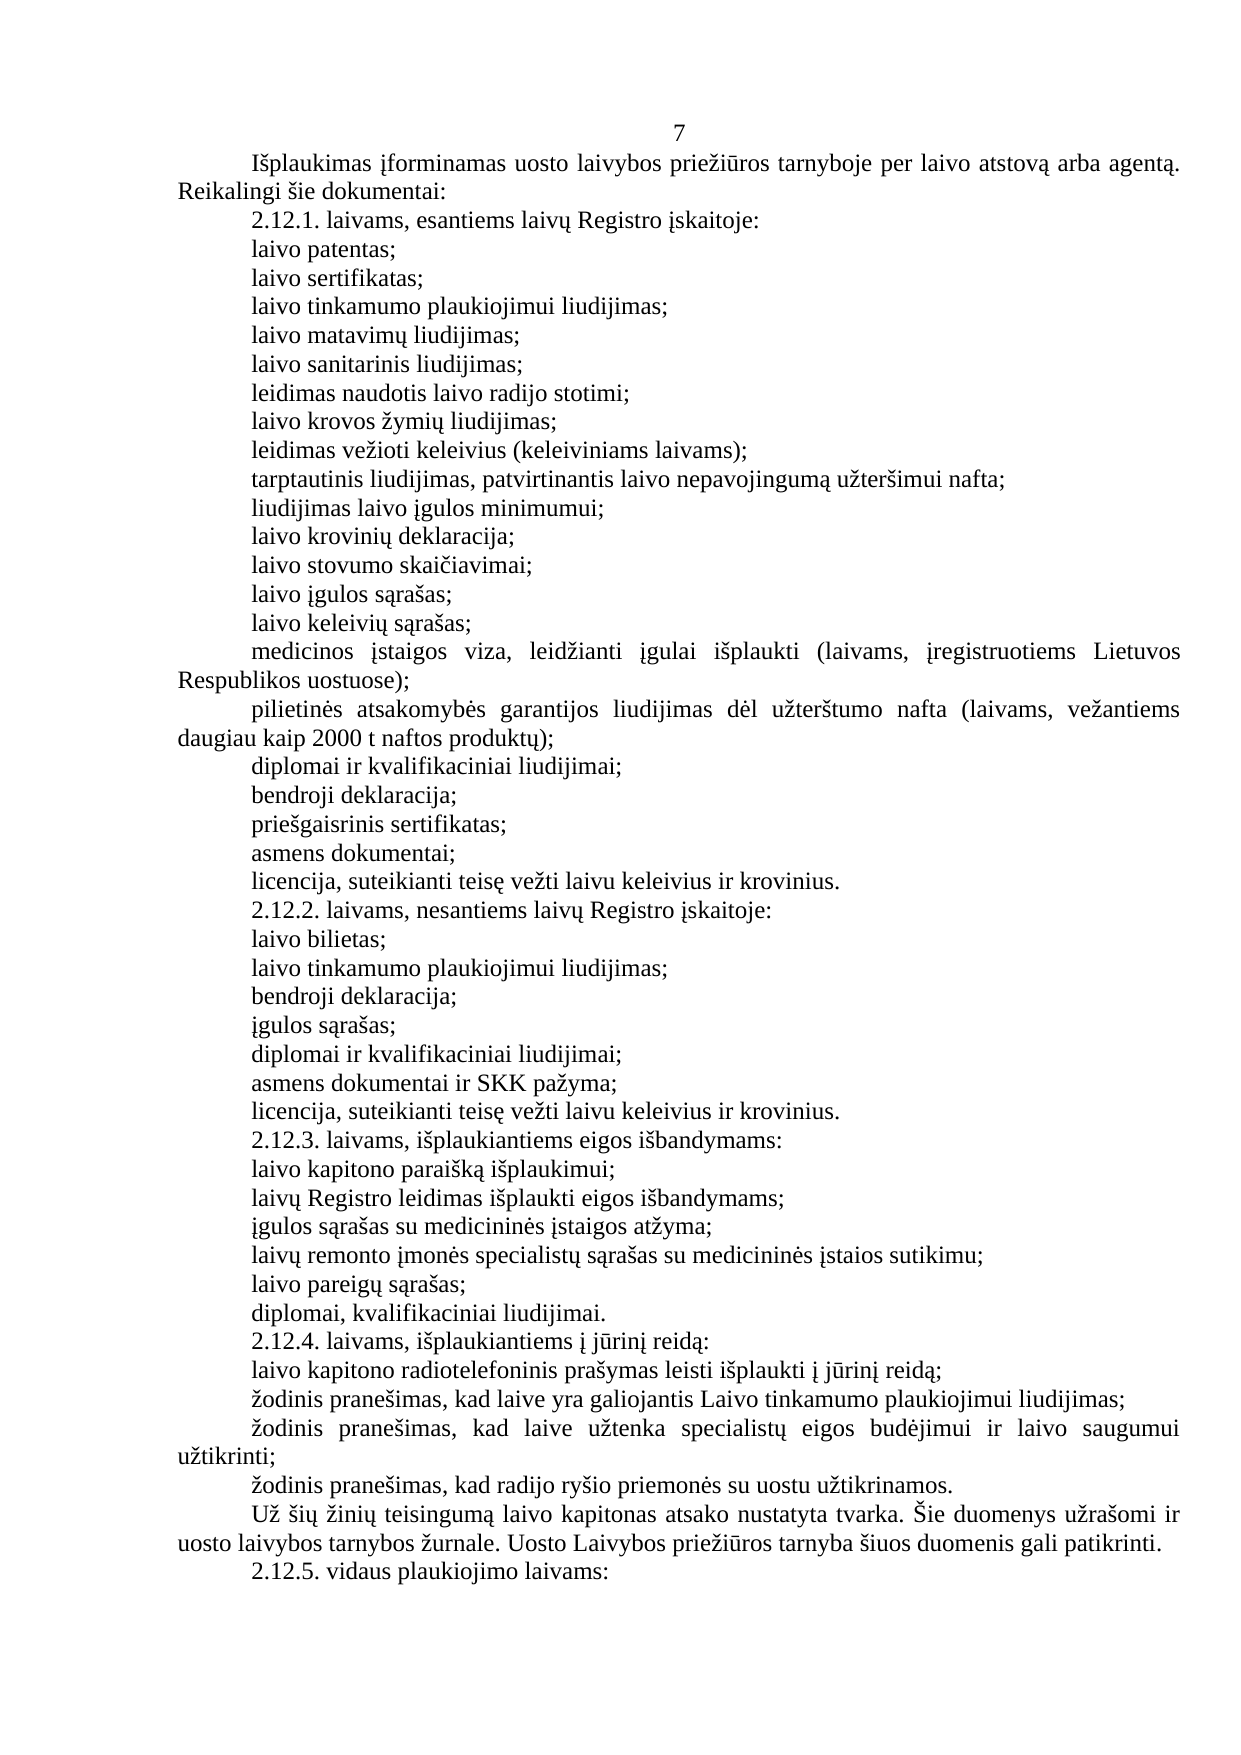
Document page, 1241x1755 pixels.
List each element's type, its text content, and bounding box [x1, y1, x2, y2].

text laivo keleivių sąrašas; [177, 608, 1181, 636]
text liudijimas laivo įgulos minimumui; [177, 493, 1181, 521]
text laivo pareigų sąrašas; [177, 1269, 1181, 1298]
text leidimas vežioti keleivius (keleiviniams laivams); [177, 435, 1181, 464]
text žodinis pranešimas, kad laive užtenka specialistų eigos budėjimui ir laivo saugumui užtikrinti; [177, 1413, 1181, 1470]
text laivo krovos žymių liudijimas; [177, 406, 1181, 435]
text laivo patentas; [177, 234, 1181, 263]
text medicinos įstaigos viza, leidžianti įgulai išplaukti (laivams, įregistruotiems Lietuvos Respublikos uostuose); [177, 636, 1181, 694]
text įgulos sąrašas su medicininės įstaigos atžyma; [177, 1211, 1181, 1240]
text bendroji deklaracija; [177, 981, 1181, 1010]
text 2.12.1. laivams, esantiems laivų Registro įskaitoje: [177, 205, 1181, 234]
text laivų Registro leidimas išplaukti eigos išbandymams; [177, 1183, 1181, 1211]
text laivo stovumo skaičiavimai; [177, 550, 1181, 579]
text bendroji deklaracija; [177, 780, 1181, 809]
text laivo matavimų liudijimas; [177, 320, 1181, 349]
text žodinis pranešimas, kad laive yra galiojantis Laivo tinkamumo plaukiojimui liudijimas; [177, 1384, 1181, 1413]
text priešgaisrinis sertifikatas; [177, 809, 1181, 838]
text 2.12.2. laivams, nesantiems laivų Registro įskaitoje: [177, 895, 1181, 924]
text įgulos sąrašas; [177, 1010, 1181, 1039]
text licencija, suteikianti teisę vežti laivu keleivius ir krovinius. [177, 866, 1181, 895]
text laivo tinkamumo plaukiojimui liudijimas; [177, 953, 1181, 981]
text laivo sertifikatas; [177, 263, 1181, 291]
text diplomai ir kvalifikaciniai liudijimai; [177, 1039, 1181, 1068]
text laivo įgulos sąrašas; [177, 579, 1181, 608]
text diplomai, kvalifikaciniai liudijimai. [177, 1298, 1181, 1326]
text laivo kapitono paraišką išplaukimui; [177, 1154, 1181, 1183]
text asmens dokumentai ir SKK pažyma; [177, 1068, 1181, 1096]
text asmens dokumentai; [177, 838, 1181, 866]
text 2.12.3. laivams, išplaukiantiems eigos išbandymams: [177, 1125, 1181, 1154]
text diplomai ir kvalifikaciniai liudijimai; [177, 751, 1181, 780]
text laivo bilietas; [177, 924, 1181, 953]
text 2.12.4. laivams, išplaukiantiems į jūrinį reidą: [177, 1326, 1181, 1355]
text licencija, suteikianti teisę vežti laivu keleivius ir krovinius. [177, 1096, 1181, 1125]
text laivo kapitono radiotelefoninis prašymas leisti išplaukti į jūrinį reidą; [177, 1355, 1181, 1384]
text Išplaukimas įforminamas uosto laivybos priežiūros tarnyboje per laivo atstovą arba agentą. Reikalingi šie dokumentai: [177, 148, 1181, 205]
text laivo tinkamumo plaukiojimui liudijimas; [177, 291, 1181, 320]
text laivų remonto įmonės specialistų sąrašas su medicininės įstaios sutikimu; [177, 1240, 1181, 1269]
text Už šių žinių teisingumą laivo kapitonas atsako nustatyta tvarka. Šie duomenys užrašomi ir uosto laivybos tarnybos žurnale. Uosto Laivybos priežiūros tarnyba šiuos duomenis gali patikrinti. [177, 1499, 1181, 1556]
text laivo sanitarinis liudijimas; [177, 349, 1181, 378]
text tarptautinis liudijimas, patvirtinantis laivo nepavojingumą užteršimui nafta; [177, 464, 1181, 493]
text žodinis pranešimas, kad radijo ryšio priemonės su uostu užtikrinamos. [177, 1470, 1181, 1499]
text 2.12.5. vidaus plaukiojimo laivams: [177, 1556, 1181, 1585]
text leidimas naudotis laivo radijo stotimi; [177, 378, 1181, 406]
text pilietinės atsakomybės garantijos liudijimas dėl užterštumo nafta (laivams, vežantiems daugiau kaip 2000 t naftos produktų); [177, 694, 1181, 751]
text laivo krovinių deklaracija; [177, 521, 1181, 550]
